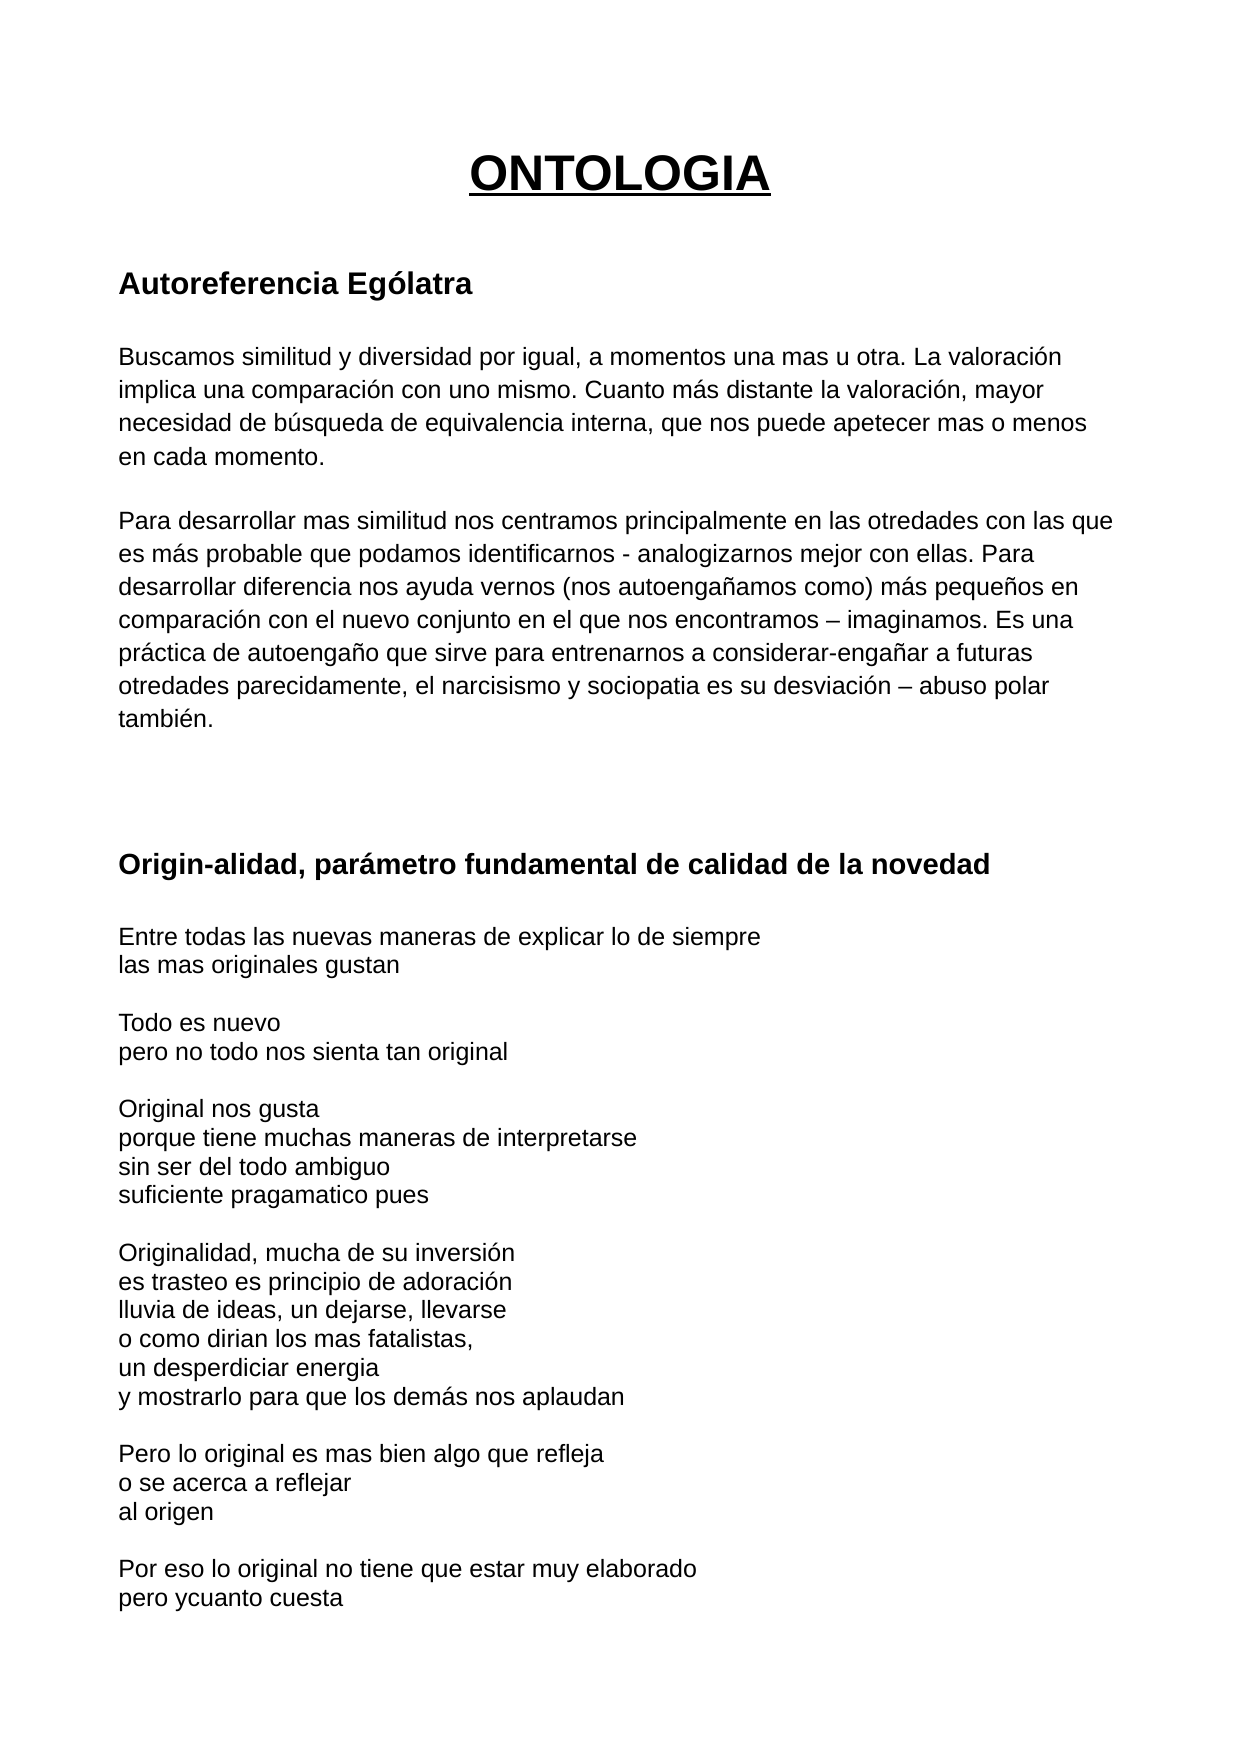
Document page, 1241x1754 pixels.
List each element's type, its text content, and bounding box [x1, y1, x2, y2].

text Originalidad, mucha de su inversión [118, 1238, 1122, 1267]
text lluvia de ideas, un dejarse, llevarse [118, 1296, 1122, 1324]
text Entre todas las nuevas maneras de explicar lo de siempre [118, 922, 1122, 951]
subtitle ONTOLOGIA [118, 143, 1122, 201]
text o como dirian los mas fatalistas, [118, 1324, 1122, 1353]
text Por eso lo original no tiene que estar muy elaborado [118, 1554, 1122, 1583]
text Todo es nuevo [118, 1008, 1122, 1037]
text Pero lo original es mas bien algo que refleja [118, 1439, 1122, 1468]
text o se acerca a reflejar [118, 1468, 1122, 1497]
text al origen [118, 1497, 1122, 1526]
text es trasteo es principio de adoración [118, 1267, 1122, 1296]
text suficiente pragamatico pues [118, 1181, 1122, 1209]
text sin ser del todo ambiguo [118, 1152, 1122, 1181]
text un desperdiciar energia [118, 1353, 1122, 1382]
subtitle Autoreferencia Ególatra [118, 265, 1122, 301]
text pero ycuanto cuesta [118, 1583, 1122, 1612]
text las mas originales gustan [118, 951, 1122, 979]
text porque tiene muchas maneras de interpretarse [118, 1123, 1122, 1152]
text y mostrarlo para que los demás nos aplaudan [118, 1382, 1122, 1411]
text Original nos gusta [118, 1094, 1122, 1123]
text pero no todo nos sienta tan original [118, 1037, 1122, 1066]
subtitle Origin-alidad, parámetro fundamental de calidad de la novedad [118, 847, 1122, 881]
text Buscamos similitud y diversidad por igual, a momentos una mas u otra. La valoración implica una comparación con uno mismo. Cuanto más distante la valoración, mayor necesidad de búsqueda de equivalencia interna, que nos puede apetecer mas o menos en cada momento. [118, 342, 1122, 470]
text Para desarrollar mas similitud nos centramos principalmente en las otredades con las que es más probable que podamos identificarnos - analogizarnos mejor con ellas. Para desarrollar diferencia nos ayuda vernos (nos autoengañamos como) más pequeños en comparación con el nuevo conjunto en el que nos encontramos – imaginamos. Es una práctica de autoengaño que sirve para entrenarnos a considerar-engañar a futuras otredades parecidamente, el narcisismo y sociopatia es su desviación – abuso polar también. [118, 506, 1122, 733]
